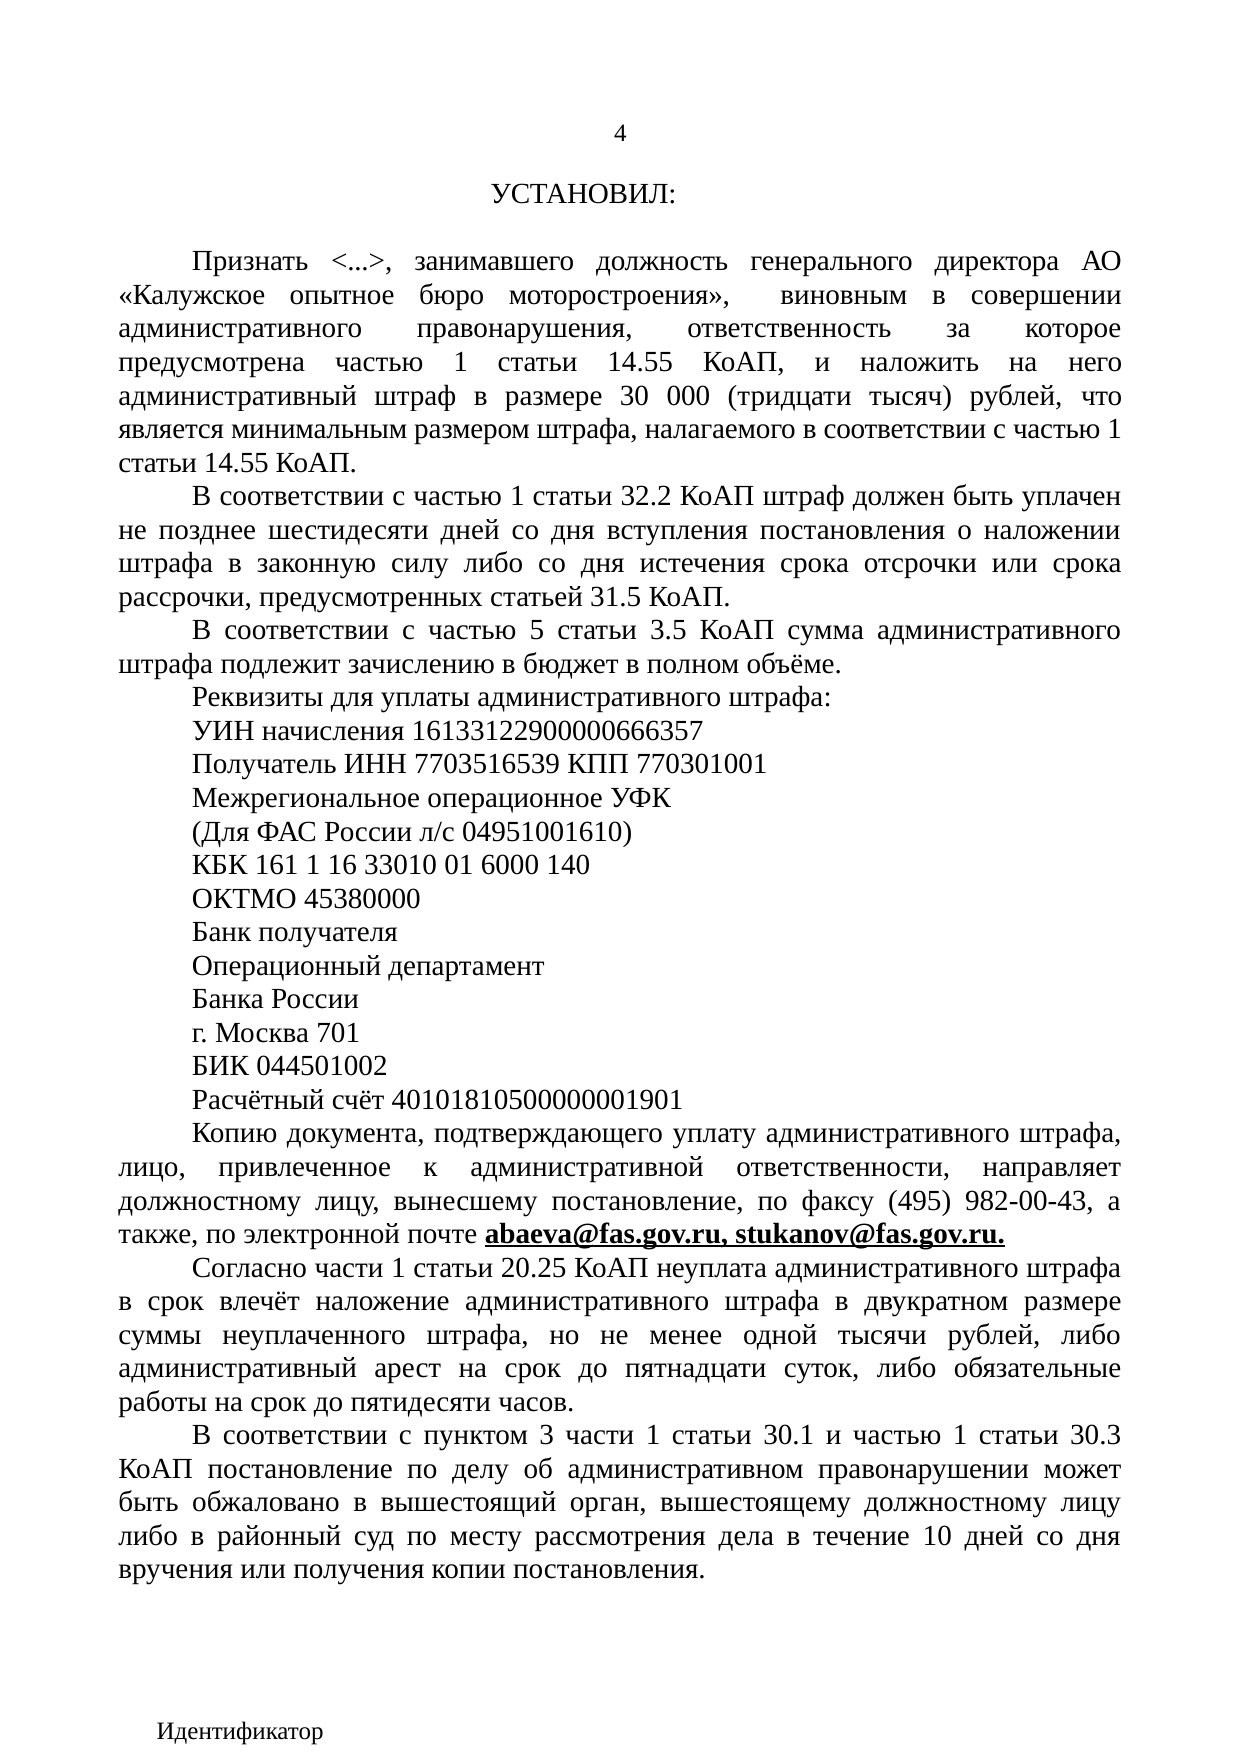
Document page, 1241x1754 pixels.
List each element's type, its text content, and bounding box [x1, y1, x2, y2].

text (Для ФАС России л/с 04951001610) [118, 814, 1122, 847]
text г. Москва 701 [118, 1015, 1122, 1048]
text В соответствии с частью 5 статьи 3.5 КоАП сумма административного штрафа подлежит зачислению в бюджет в полном объёме. [118, 612, 1122, 679]
text Расчётный счёт 40101810500000001901 [118, 1082, 1122, 1116]
text Согласно части 1 статьи 20.25 КоАП неуплата административного штрафа в срок влечёт наложение административного штрафа в двукратном размере суммы неуплаченного штрафа, но не менее одной тысячи рублей, либо административный арест на срок до пятнадцати суток, либо обязательные работы на срок до пятидесяти часов. [118, 1250, 1122, 1417]
text Банк получателя [118, 914, 1122, 948]
text В соответствии с пунктом 3 части 1 статьи 30.1 и частью 1 статьи 30.3 КоАП постановление по делу об административном правонарушении может быть обжаловано в вышестоящий орган, вышестоящему должностному лицу либо в районный суд по месту рассмотрения дела в течение 10 дней со дня вручения или получения копии постановления. [118, 1417, 1122, 1585]
text В соответствии с частью 1 статьи 32.2 КоАП штраф должен быть уплачен не позднее шестидесяти дней со дня вступления постановления о наложении штрафа в законную силу либо со дня истечения срока отсрочки или срока рассрочки, предусмотренных статьей 31.5 КоАП. [118, 478, 1122, 612]
text УИН начисления 16133122900000666357 [118, 713, 1122, 747]
text Операционный департамент [118, 948, 1122, 981]
text Реквизиты для уплаты административного штрафа: [118, 679, 1122, 713]
text ОКТМО 45380000 [118, 881, 1122, 914]
text Копию документа, подтверждающего уплату административного штрафа, лицо, привлеченное к административной ответственности, направляет должностному лицу, вынесшему постановление, по факсу (495) 982-00-43, а также, по электронной почте abaeva@fas.gov.ru, stukanov@fas.gov.ru. [118, 1116, 1122, 1250]
text УСТАНОВИЛ: [118, 176, 1122, 210]
text КБК 161 1 16 33010 01 6000 140 [118, 847, 1122, 881]
text Межрегиональное операционное УФК [118, 780, 1122, 814]
text Банка России [118, 981, 1122, 1015]
text Получатель ИНН 7703516539 КПП 770301001 [118, 747, 1122, 780]
text БИК 044501002 [118, 1048, 1122, 1082]
text Признать <...>, занимавшего должность генерального директора АО «Калужское опытное бюро моторостроения», виновным в совершении административного правонарушения, ответственность за которое предусмотрена частью 1 статьи 14.55 КоАП, и наложить на него административный штраф в размере 30 000 (тридцати тысяч) рублей, что является минимальным размером штрафа, налагаемого в соответствии с частью 1 статьи 14.55 КоАП. [118, 243, 1122, 478]
